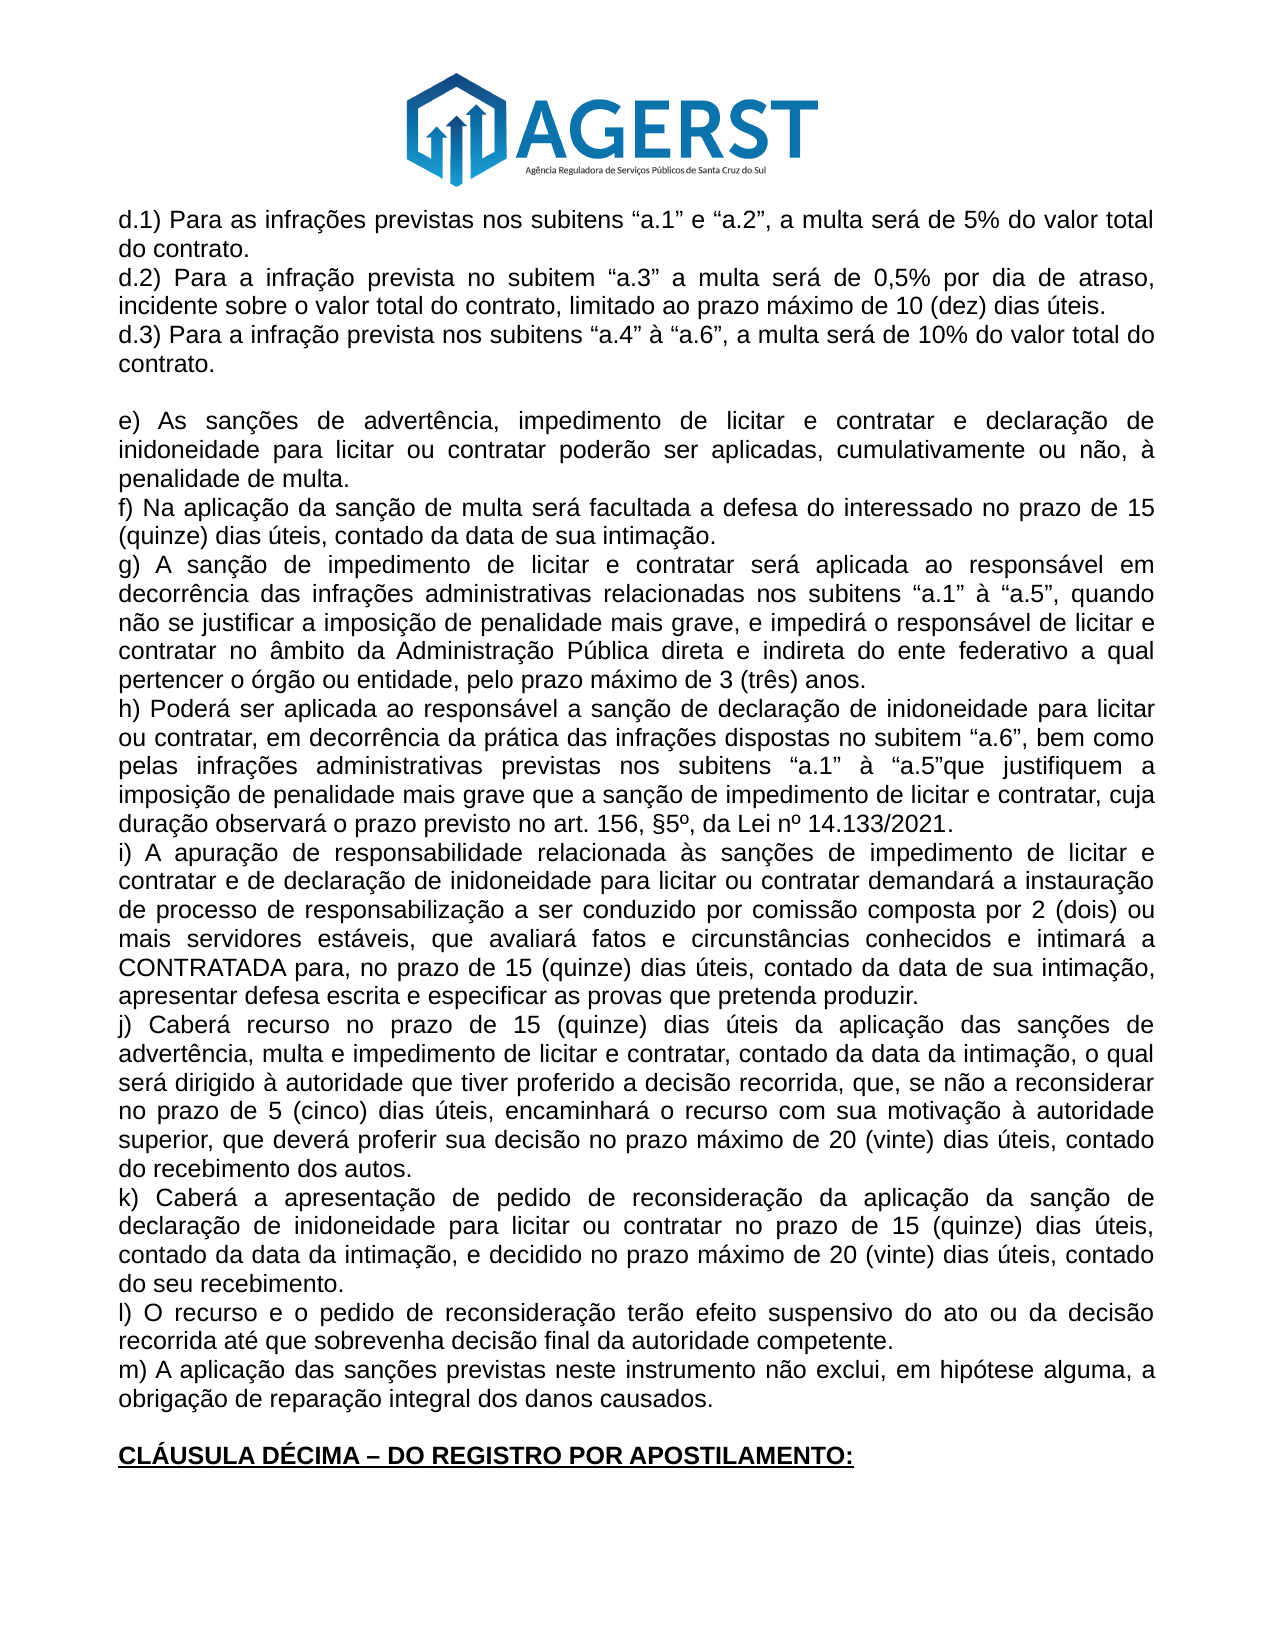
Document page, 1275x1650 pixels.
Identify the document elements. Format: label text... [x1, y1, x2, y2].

text j) Caberá recurso no prazo de 15 (quinze) dias úteis da aplicação das sanções de advertência, multa e impedimento de licitar e contratar, contado da data da intimação, o qual será dirigido à autoridade que tiver proferido a decisão recorrida, que, se não a reconsiderar no prazo de 5 (cinco) dias úteis, encaminhará o recurso com sua motivação à autoridade superior, que deverá proferir sua decisão no prazo máximo de 20 (vinte) dias úteis, contado do recebimento dos autos. [118, 1010, 1157, 1183]
text d.1) Para as infrações previstas nos subitens “a.1” e “a.2”, a multa será de 5% do valor total do contrato. [118, 205, 1157, 263]
text g) A sanção de impedimento de licitar e contratar será aplicada ao responsável em decorrência das infrações administrativas relacionadas nos subitens “a.1” à “a.5”, quando não se justificar a imposição de penalidade mais grave, e impedirá o responsável de licitar e contratar no âmbito da Administração Pública direta e indireta do ente federativo a qual pertencer o órgão ou entidade, pelo prazo máximo de 3 (três) anos. [118, 550, 1157, 694]
text m) A aplicação das sanções previstas neste instrumento não exclui, em hipótese alguma, a obrigação de reparação integral dos danos causados. [118, 1355, 1157, 1413]
text k) Caberá a apresentação de pedido de reconsideração da aplicação da sanção de declaração de inidoneidade para licitar ou contratar no prazo de 15 (quinze) dias úteis, contado da data da intimação, e decidido no prazo máximo de 20 (vinte) dias úteis, contado do seu recebimento. [118, 1183, 1157, 1298]
text d.3) Para a infração prevista nos subitens “a.4” à “a.6”, a multa será de 10% do valor total do contrato. [118, 320, 1157, 378]
text h) Poderá ser aplicada ao responsável a sanção de declaração de inidoneidade para licitar ou contratar, em decorrência da prática das infrações dispostas no subitem “a.6”, bem como pelas infrações administrativas previstas nos subitens “a.1” à “a.5”que justifiquem a imposição de penalidade mais grave que a sanção de impedimento de licitar e contratar, cuja duração observará o prazo previsto no art. 156, §5º, da Lei nº 14.133/2021. [118, 694, 1157, 838]
text l) O recurso e o pedido de reconsideração terão efeito suspensivo do ato ou da decisão recorrida até que sobrevenha decisão final da autoridade competente. [118, 1298, 1157, 1355]
text e) As sanções de advertência, impedimento de licitar e contratar e declaração de inidoneidade para licitar ou contratar poderão ser aplicadas, cumulativamente ou não, à penalidade de multa. [118, 406, 1157, 493]
picture [406, 73, 818, 191]
text f) Na aplicação da sanção de multa será facultada a defesa do interessado no prazo de 15 (quinze) dias úteis, contado da data de sua intimação. [118, 493, 1157, 550]
text d.2) Para a infração prevista no subitem “a.3” a multa será de 0,5% por dia de atraso, incidente sobre o valor total do contrato, limitado ao prazo máximo de 10 (dez) dias úteis. [118, 263, 1157, 320]
text CLÁUSULA DÉCIMA – DO REGISTRO POR APOSTILAMENTO: [118, 1441, 1157, 1470]
text i) A apuração de responsabilidade relacionada às sanções de impedimento de licitar e contratar e de declaração de inidoneidade para licitar ou contratar demandará a instauração de processo de responsabilização a ser conduzido por comissão composta por 2 (dois) ou mais servidores estáveis, que avaliará fatos e circunstâncias conhecidos e intimará a CONTRATADA para, no prazo de 15 (quinze) dias úteis, contado da data de sua intimação, apresentar defesa escrita e especificar as provas que pretenda produzir. [118, 838, 1157, 1010]
